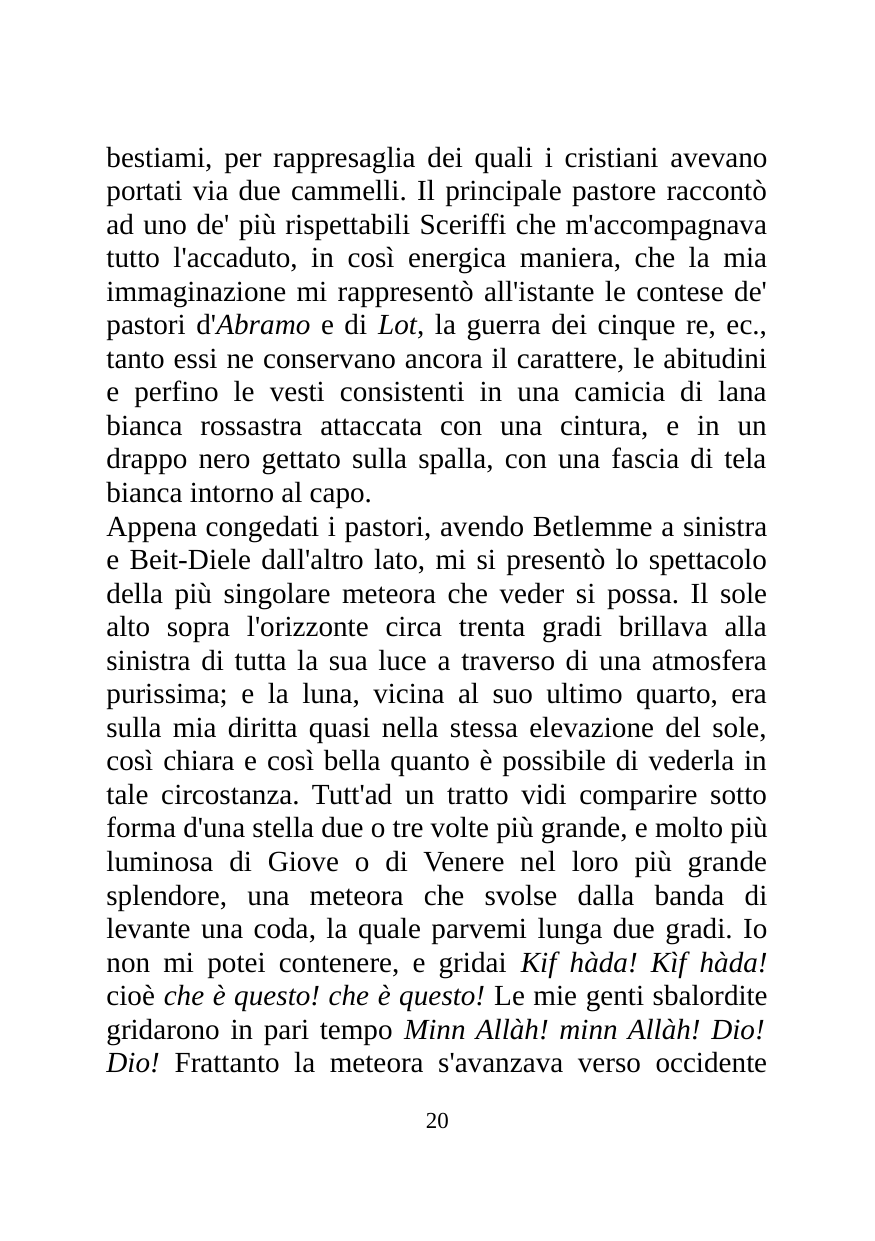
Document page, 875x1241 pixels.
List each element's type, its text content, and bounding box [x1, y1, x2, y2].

text Appena congedati i pastori, avendo Betlemme a sinistra e Beit-Diele dall'altro lato, mi si presentò lo spettacolo della più singolare meteora che veder si possa. Il sole alto sopra l'orizzonte circa trenta gradi brillava alla sinistra di tutta la sua luce a traverso di una atmosfera purissima; e la luna, vicina al suo ultimo quarto, era sulla mia diritta quasi nella stessa elevazione del sole, così chiara e così bella quanto è possibile di vederla in tale circostanza. Tutt'ad un tratto vidi comparire sotto forma d'una stella due o tre volte più grande, e molto più luminosa di Giove o di Venere nel loro più grande splendore, una meteora che svolse dalla banda di levante una coda, la quale parvemi lunga due gradi. Io non mi potei contenere, e gridai Kif hàda! Kìf hàda! cioè che è questo! che è questo! Le mie genti sbalordite gridarono in pari tempo Minn Allàh! minn Allàh! Dio! Dio! Frattanto la meteora s'avanzava verso occidente [106, 509, 768, 1079]
text bestiami, per rappresaglia dei quali i cristiani avevano portati via due cammelli. Il principale pastore raccontò ad uno de' più rispettabili Sceriffi che m'accompagnava tutto l'accaduto, in così energica maniera, che la mia immaginazione mi rappresentò all'istante le contese de' pastori d'Abramo e di Lot, la guerra dei cinque re, ec., tanto essi ne conservano ancora il carattere, le abitudini e perfino le vesti consistenti in una camicia di lana bianca rossastra attaccata con una cintura, e in un drappo nero gettato sulla spalla, con una fascia di tela bianca intorno al capo. [106, 140, 768, 509]
